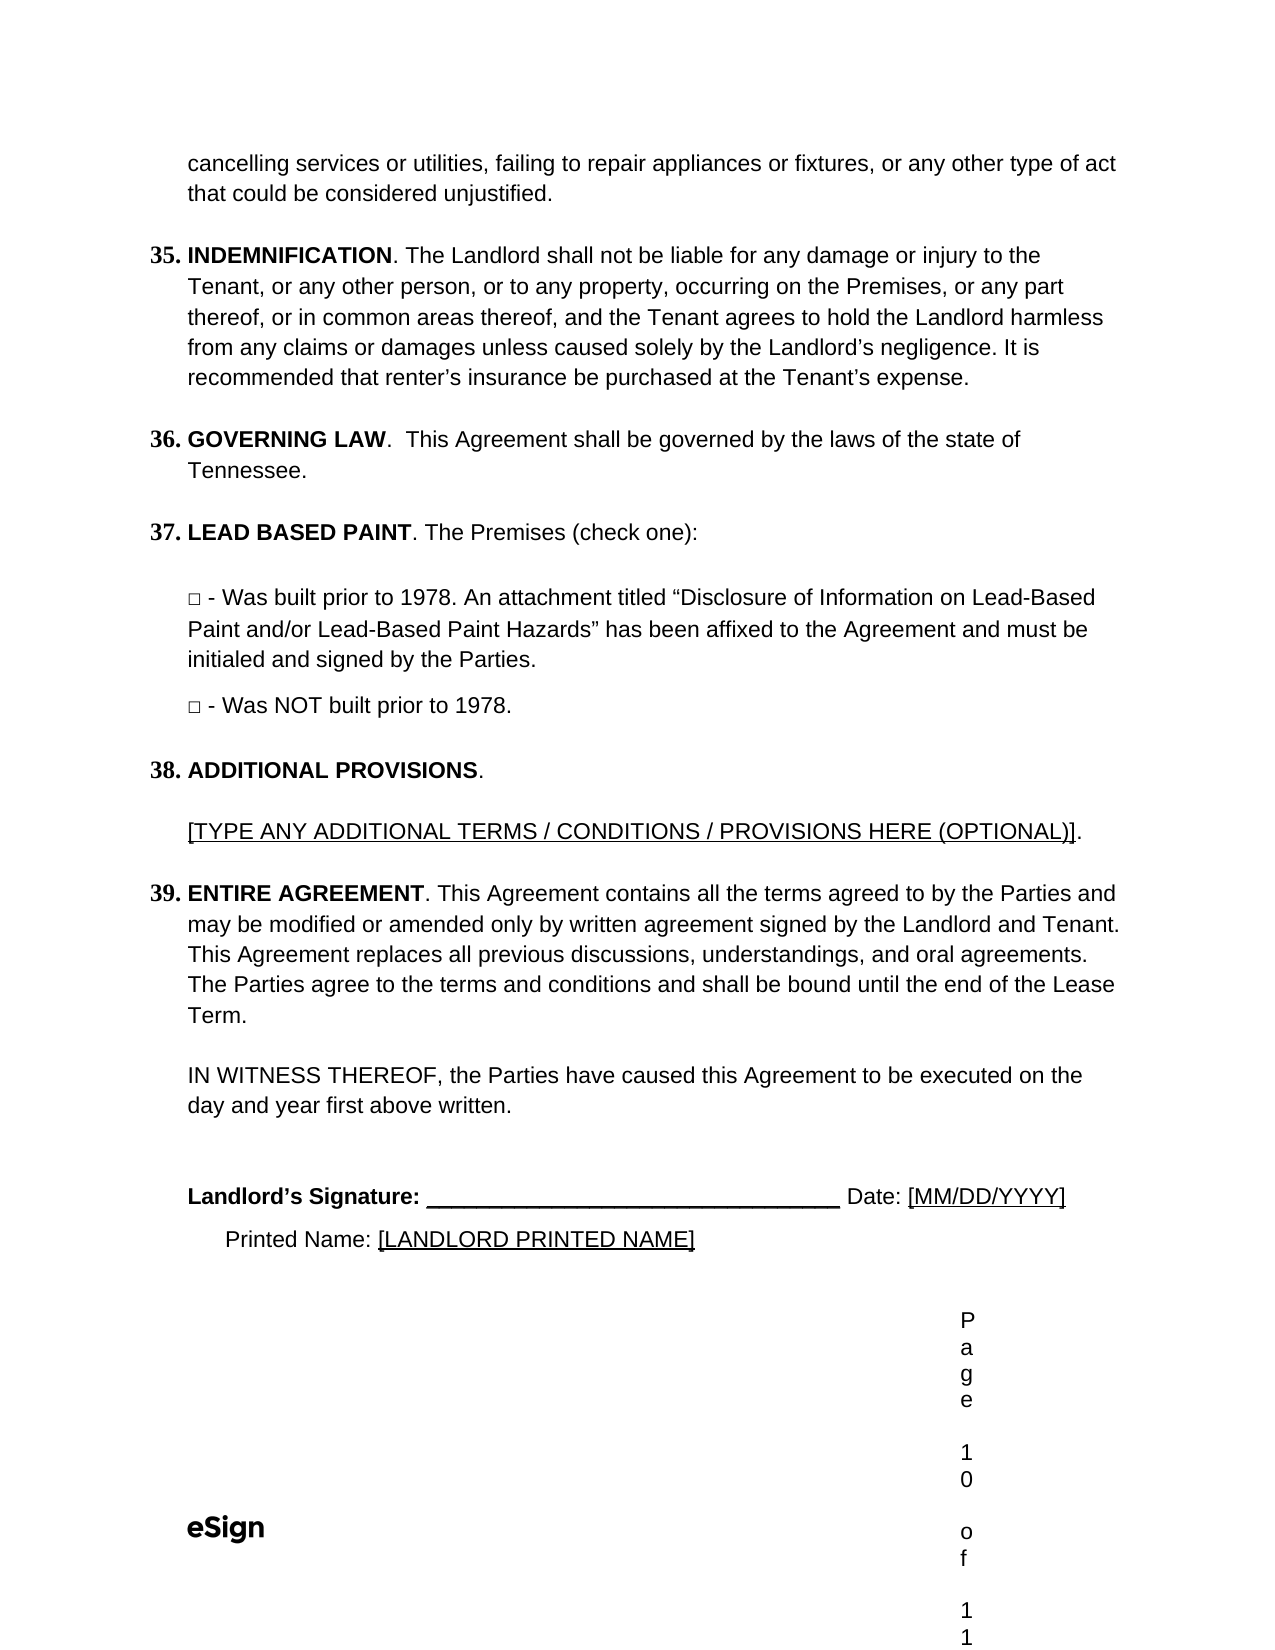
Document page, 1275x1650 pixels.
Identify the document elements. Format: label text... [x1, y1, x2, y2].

list ADDITIONAL PROVISIONS. [150, 755, 1125, 783]
list Landlord’s Signature: _________________________________ Date: [MM/DD/YYYY] [187, 1183, 1125, 1209]
list ☐ - Was NOT built prior to 1978. [187, 688, 1125, 720]
text Printed Name: [LANDLORD PRINTED NAME] [225, 1226, 1125, 1252]
list ENTIRE AGREEMENT. This Agreement contains all the terms agreed to by the Parties and may be modified or amended only by written agreement signed by the Landlord and Tenant. This Agreement replaces all previous discussions, understandings, and oral agreements. The Parties agree to the terms and conditions and shall be bound until the end of the Lease Term. [150, 878, 1125, 1028]
list ☐ - Was built prior to 1978. An attachment titled “Disclosure of Information on Lead-Based Paint and/or Lead-Based Paint Hazards” has been affixed to the Agreement and must be initialed and signed by the Parties. [187, 581, 1125, 672]
list cancelling services or utilities, failing to repair appliances or fixtures, or any other type of act that could be considered unjustified. [150, 150, 1125, 207]
list [TYPE ANY ADDITIONAL TERMS / CONDITIONS / PROVISIONS HERE (OPTIONAL)]. [187, 818, 1125, 844]
list GOVERNING LAW. This Agreement shall be governed by the laws of the state of Tennessee. [150, 424, 1125, 483]
list IN WITNESS THEREOF, the Parties have caused this Agreement to be executed on the day and year first above written. [187, 1062, 1125, 1118]
list LEAD BASED PAINT. The Premises (check one): [150, 517, 1125, 546]
list INDEMNIFICATION. The Landlord shall not be liable for any damage or injury to the Tenant, or any other person, or to any property, occurring on the Premises, or any part thereof, or in common areas thereof, and the Tenant agrees to hold the Landlord harmless from any claims or damages unless caused solely by the Landlord’s negligence. It is recommended that renter’s insurance be purchased at the Tenant’s expense. [150, 241, 1125, 390]
